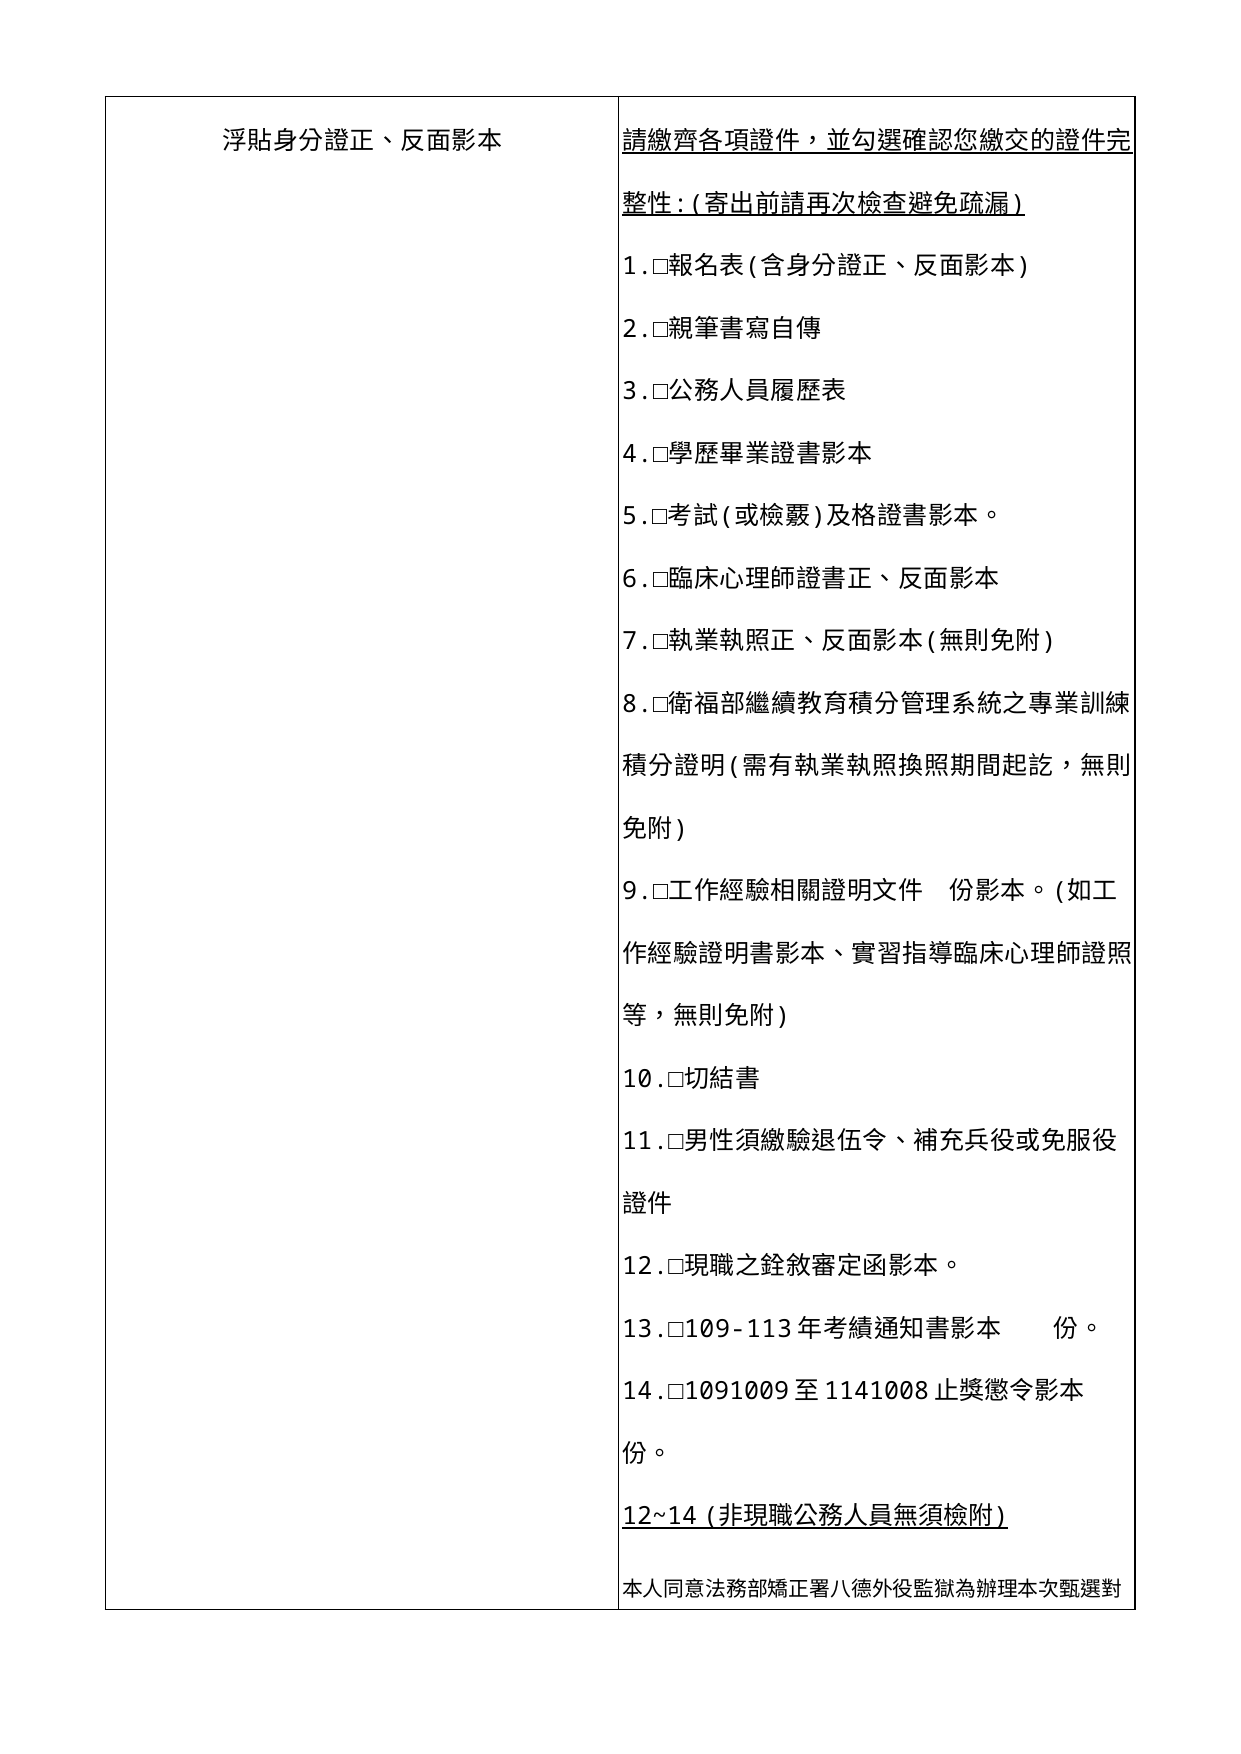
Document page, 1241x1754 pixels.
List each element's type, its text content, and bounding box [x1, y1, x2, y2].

table_cell 請繳齊各項證件，並勾選確認您繳交的證件完整性:(寄出前請再次檢查避免疏漏) 1.□報名表(含身分證正、反面影本) 2.□親筆書寫自傳 3.□公務人員履歷表 4.□學歷畢業證書影本 5.□考試(或檢覈)及格證書影本。 6.□臨床心理師證書正、反面影本 7.□執業執照正、反面影本(無則免附) 8.□衛福部繼續教育積分管理系統之專業訓練積分證明(需有執業執照換照期間起訖，無則免附) 9.□工作經驗相關證明文件 份影本。(如工作經驗證明書影本、實習指導臨床心理師證照等，無則免附) 10.□切結書 11.□男性須繳驗退伍令、補充兵役或免服役證件 12.□現職之銓敘審定函影本。 13.□109-113年考績通知書影本 份。 14.□1091009至1141008止獎懲令影本 份。 12~14 (非現職公務人員無須檢附) 本人同意法務部矯正署八德外役監獄為辦理本次甄選對 [619, 97, 1134, 1608]
table_cell 浮貼身分證正、反面影本 [106, 97, 618, 1608]
